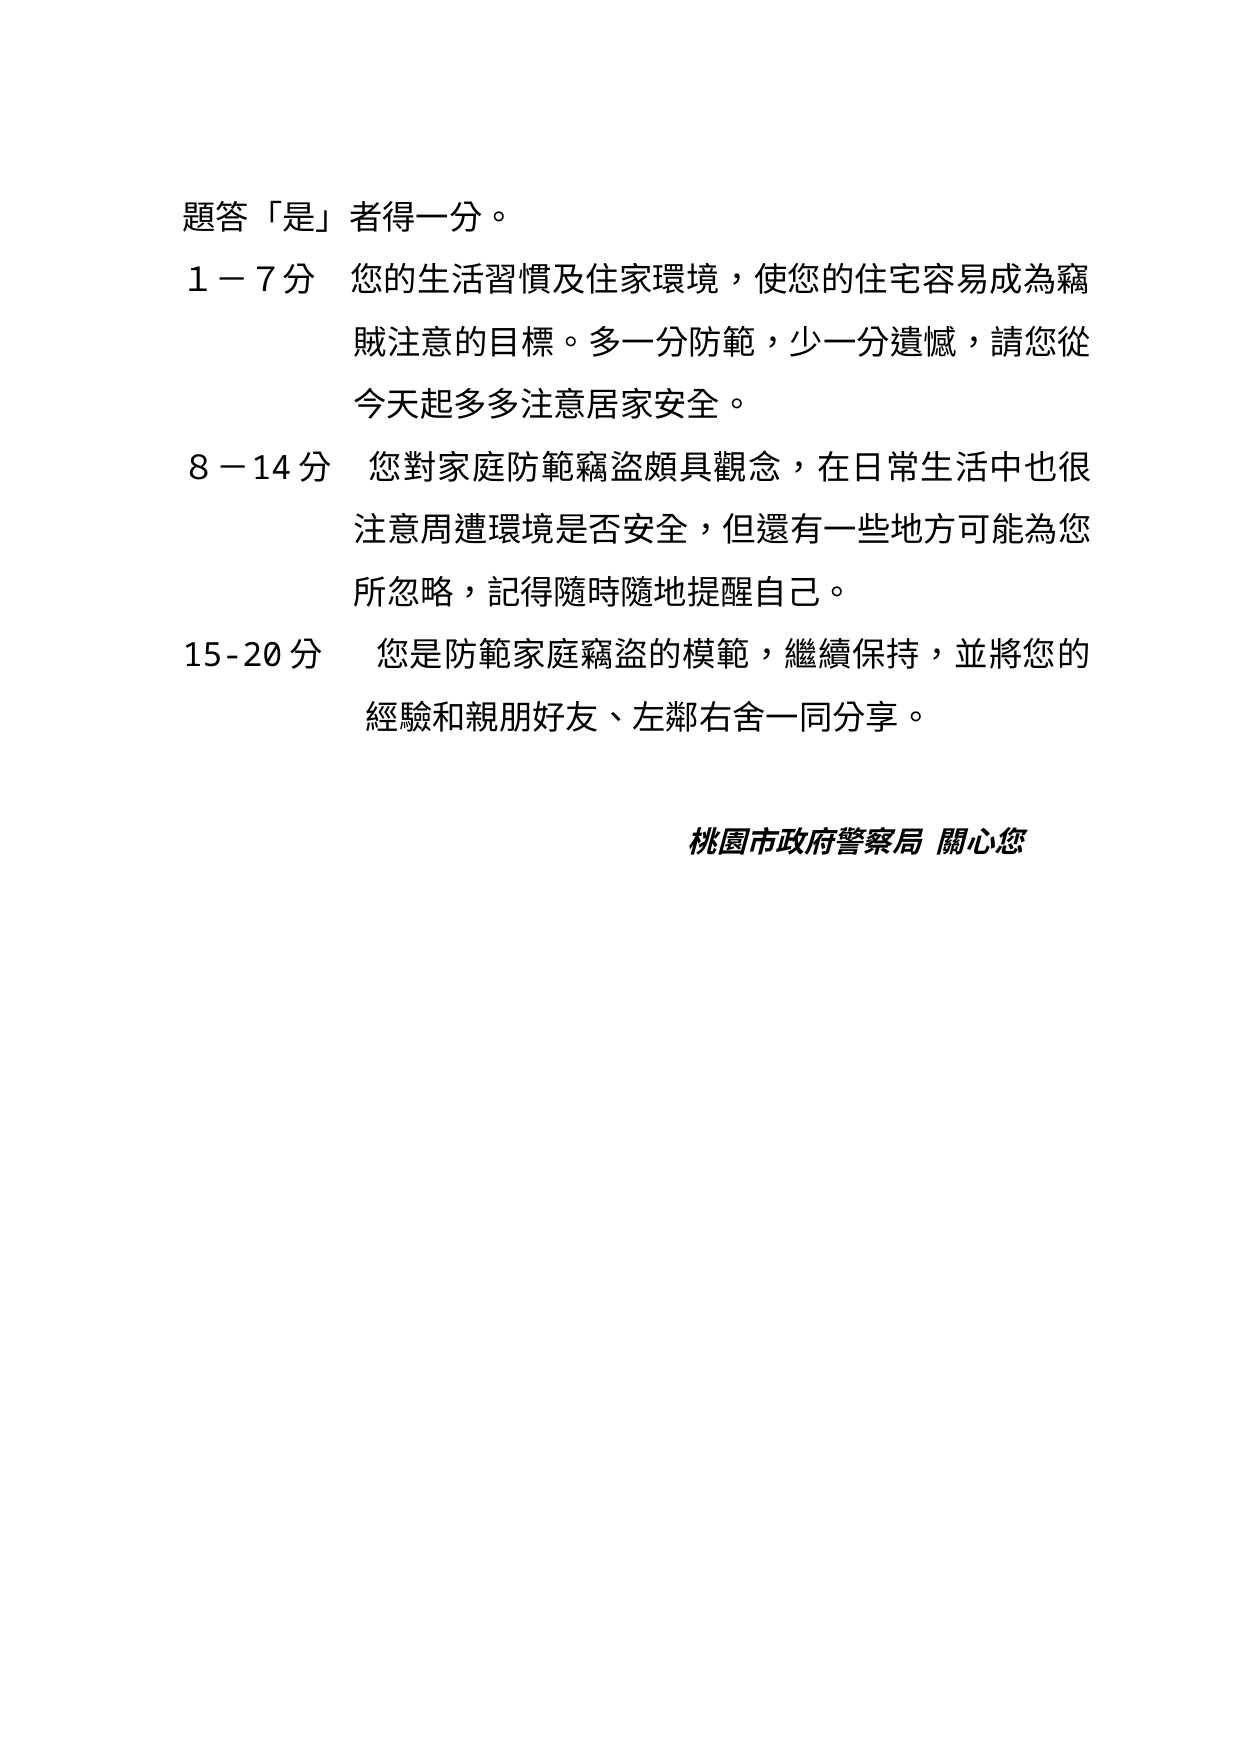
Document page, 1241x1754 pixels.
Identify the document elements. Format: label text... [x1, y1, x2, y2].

text １－７分 您的生活習慣及住家環境，使您的住宅容易成為竊賊注意的目標。多一分防範，少一分遺憾，請您從今天起多多注意居家安全。 [182, 236, 1092, 423]
text 桃園市政府警察局 關心您 [148, 798, 1092, 861]
text 題答「是」者得一分。 [182, 173, 1092, 236]
text 15-20分 您是防範家庭竊盜的模範，繼續保持，並將您的經驗和親朋好友、左鄰右舍一同分享。 [182, 611, 1092, 736]
text ８－14分 您對家庭防範竊盜頗具觀念，在日常生活中也很注意周遭環境是否安全，但還有一些地方可能為您所忽略，記得隨時隨地提醒自己。 [182, 423, 1092, 611]
